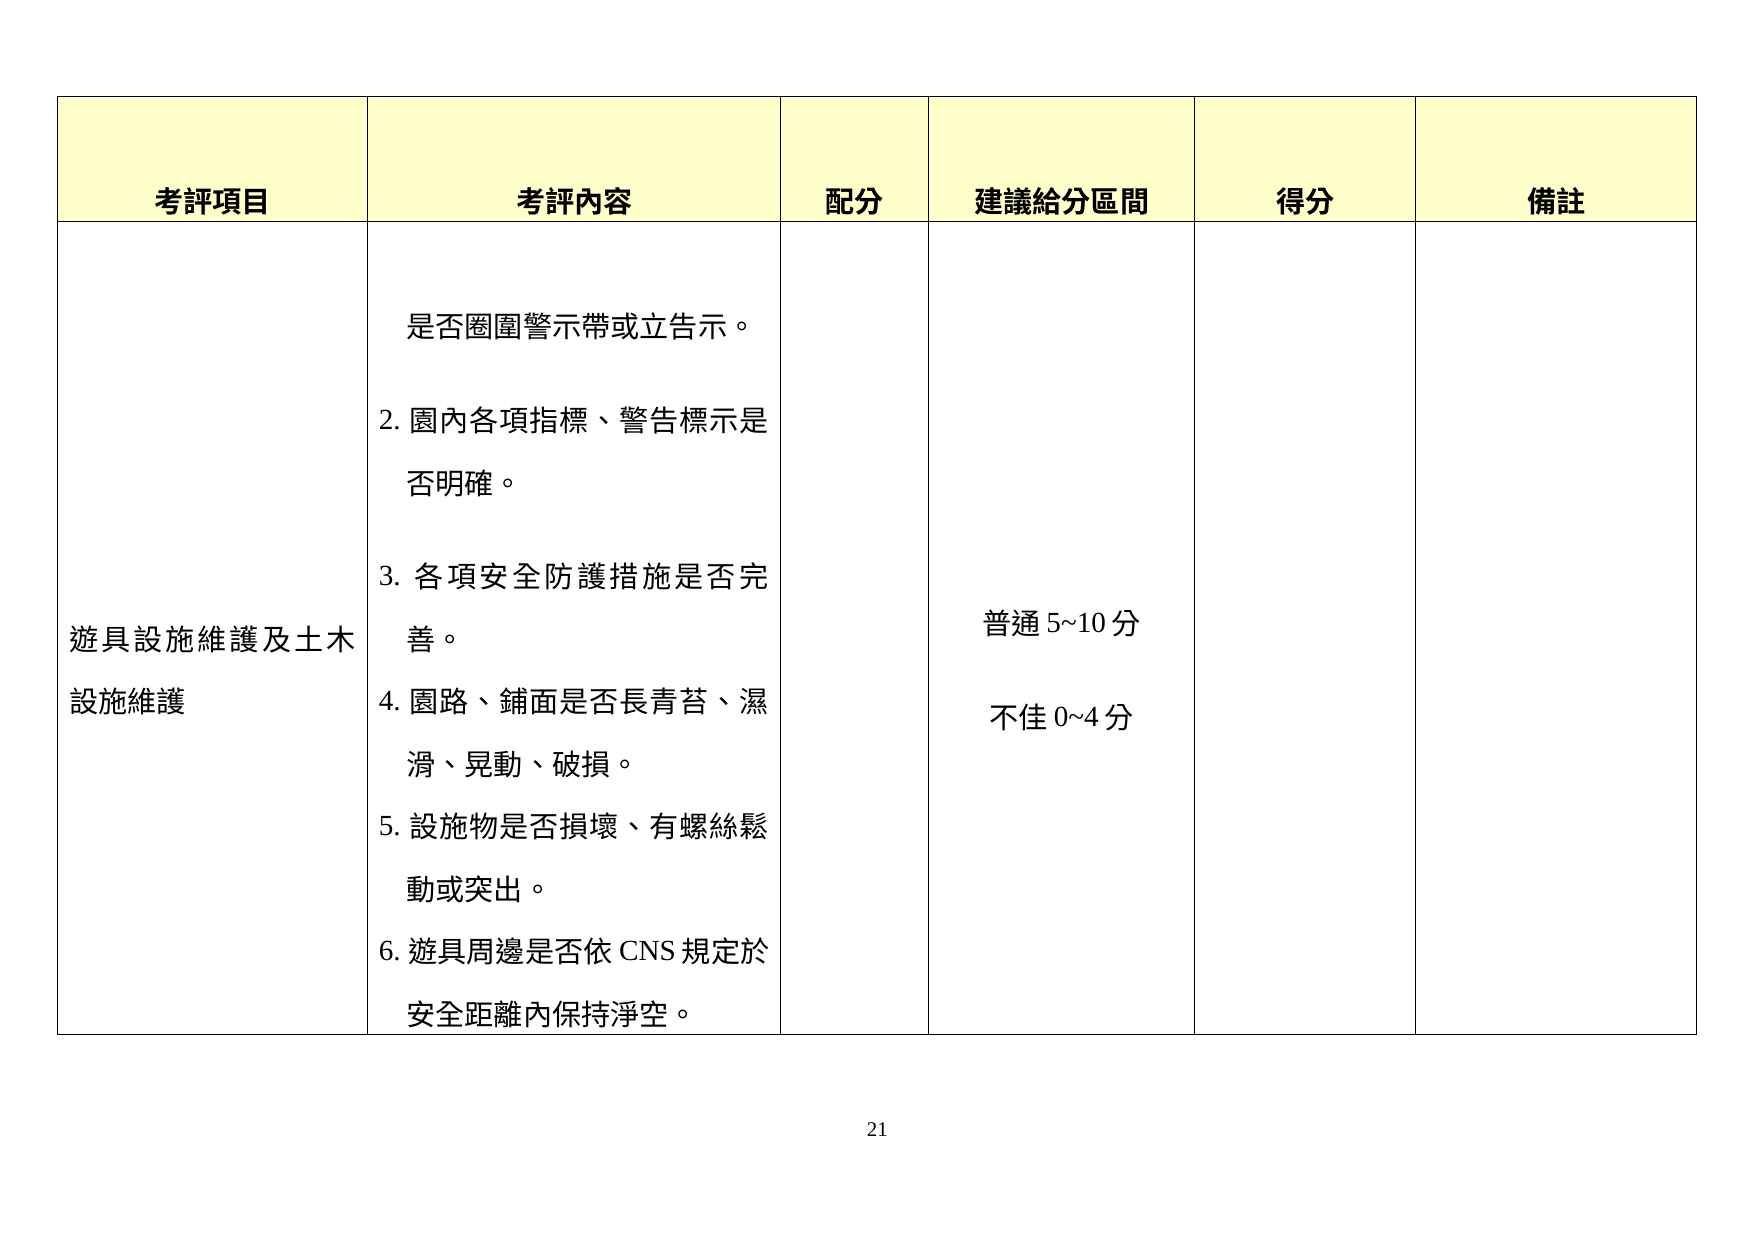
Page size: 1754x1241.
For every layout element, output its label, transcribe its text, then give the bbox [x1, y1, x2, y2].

table_cell 普通5~10分 不佳0~4分 [929, 222, 1194, 1033]
table_cell 遊具設施維護及土木設施維護 [58, 222, 367, 1033]
table_header 備註 [1416, 97, 1696, 221]
table_header 建議給分區間 [929, 97, 1194, 221]
table_cell [1416, 222, 1696, 1033]
table_cell [1195, 222, 1415, 1033]
table_header 考評項目 [58, 97, 367, 221]
table_header 配分 [781, 97, 928, 221]
table_header 得分 [1195, 97, 1415, 221]
table_cell [781, 222, 928, 1033]
table_header 考評內容 [368, 97, 780, 221]
table_cell 是否圈圍警示帶或立告示。 2. 園內各項指標、警告標示是否明確。 3. 各項安全防護措施是否完善。 4. 園路、鋪面是否長青苔、濕滑、晃動、破損。 5. 設施物是否損壞、有螺絲鬆動或突出。 6. 遊具周邊是否依CNS規定於安全距離內保持淨空。 [368, 222, 780, 1033]
